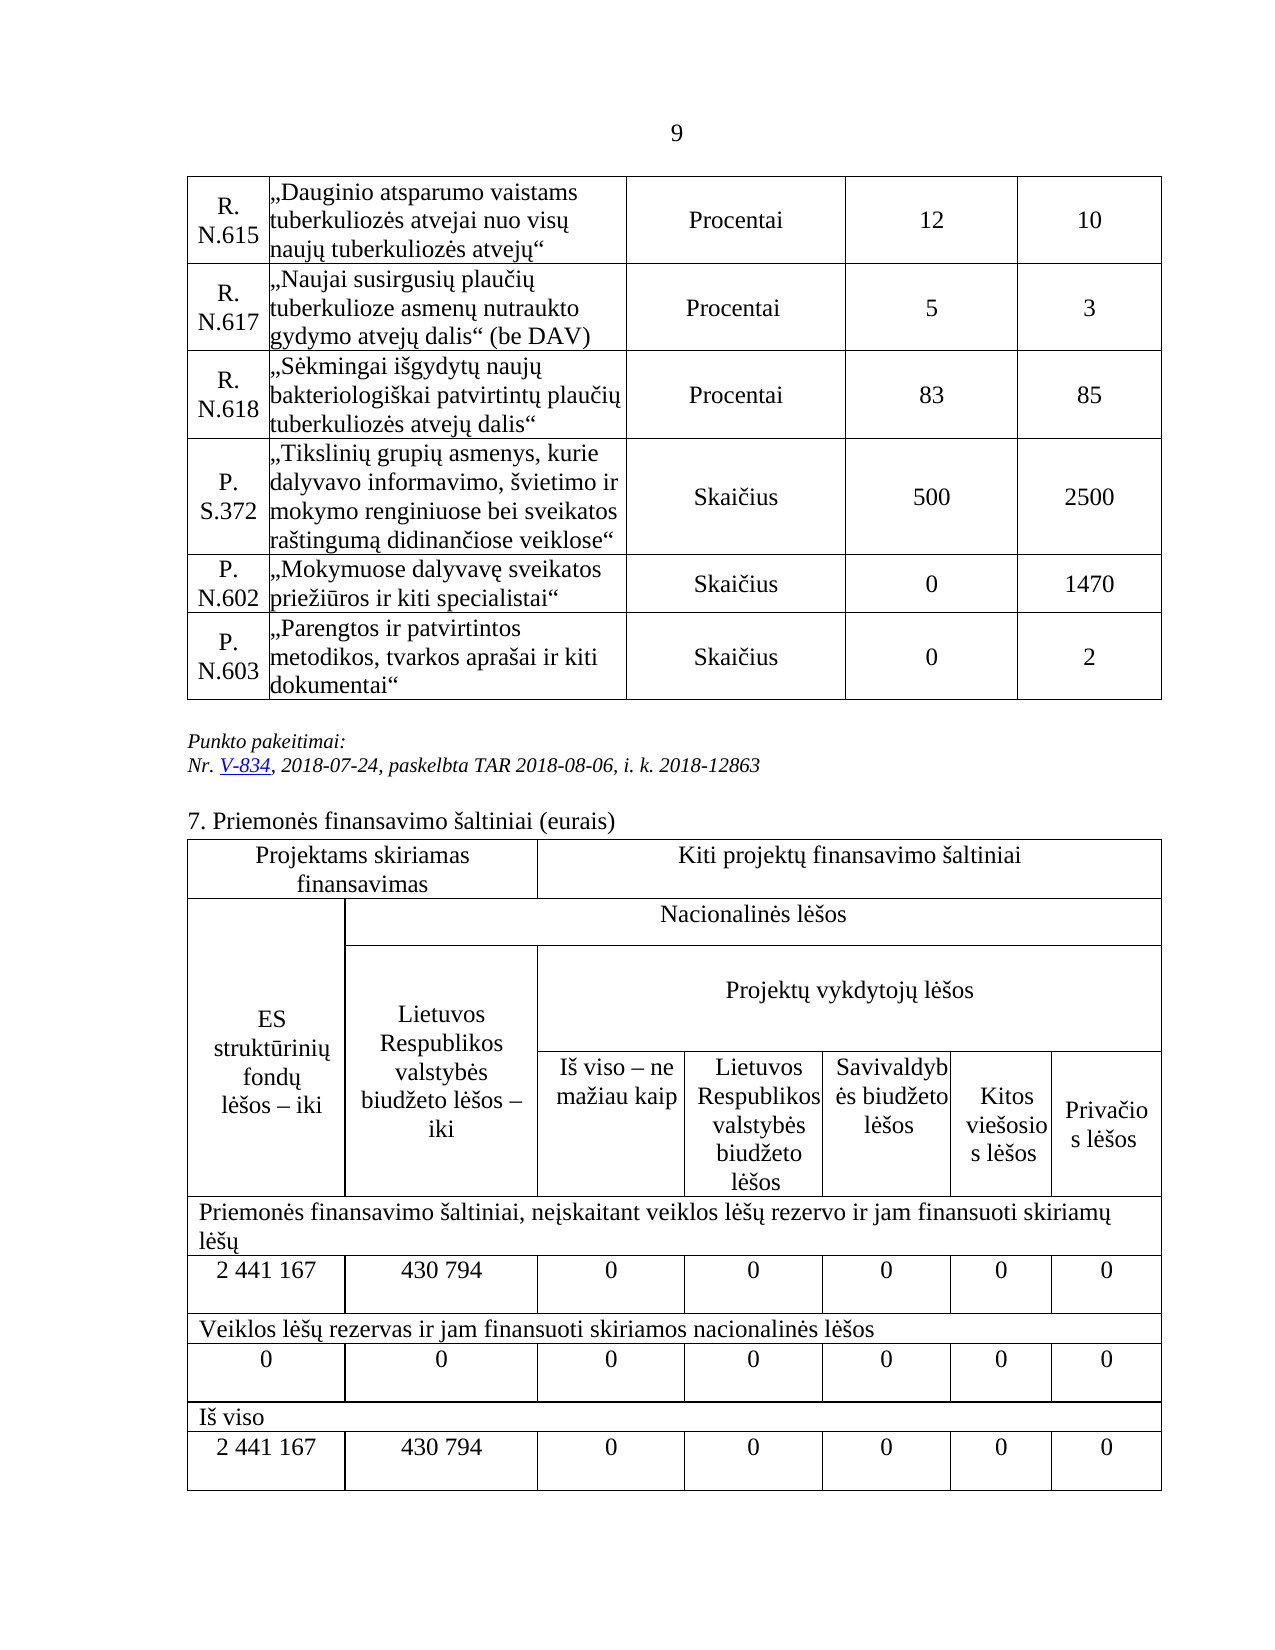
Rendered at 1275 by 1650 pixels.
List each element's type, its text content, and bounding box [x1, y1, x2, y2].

table_cell 0 [188, 1344, 344, 1401]
table_cell 0 [538, 1432, 684, 1490]
table_cell R. N.615 [188, 177, 269, 263]
table_cell 1470 [1018, 555, 1161, 612]
table_header Projektams skiriamas finansavimas [188, 840, 537, 898]
table_cell 430 794 [346, 1256, 537, 1313]
table_cell P. S.372 [188, 439, 269, 553]
table_cell 3 [1018, 264, 1161, 350]
table_header Kiti projektų finansavimo šaltiniai [538, 840, 1161, 898]
table_cell 2 441 167 [188, 1256, 344, 1313]
table_cell 0 [846, 613, 1017, 699]
table_cell 0 [823, 1256, 950, 1313]
table_cell 85 [1018, 351, 1161, 437]
table_cell Lietuvos Respublikos valstybės biudžeto lėšos – iki [346, 946, 537, 1196]
table_cell Skaičius [627, 439, 845, 553]
table_cell Procentai [627, 351, 845, 437]
text 7. Priemonės finansavimo šaltiniai (eurais) [187, 806, 1167, 835]
table_cell P. N.603 [188, 613, 269, 699]
table_cell 2500 [1018, 439, 1161, 553]
table_cell „Tikslinių grupių asmenys, kurie dalyvavo informavimo, švietimo ir mokymo renginiuose bei sveikatos raštingumą didinančiose veiklose“ [270, 439, 626, 553]
table_cell 0 [685, 1344, 822, 1401]
table_cell 10 [1018, 177, 1161, 263]
table_cell 0 [951, 1256, 1051, 1313]
table_cell 0 [1052, 1432, 1161, 1490]
table_cell 12 [846, 177, 1017, 263]
table_cell Skaičius [627, 555, 845, 612]
table_cell Priemonės finansavimo šaltiniai, neįskaitant veiklos lėšų rezervo ir jam finansuoti skiriamų lėšų [188, 1197, 1161, 1254]
table_cell Iš viso [188, 1403, 1161, 1431]
table_cell Iš viso – ne mažiau kaip [538, 1052, 684, 1196]
table_cell „Mokymuose dalyvavę sveikatos priežiūros ir kiti specialistai“ [270, 555, 626, 612]
table_cell „Naujai susirgusių plaučių tuberkulioze asmenų nutraukto gydymo atvejų dalis“ (be DAV) [270, 264, 626, 350]
table_cell R. N.617 [188, 264, 269, 350]
table_cell Skaičius [627, 613, 845, 699]
table_cell „Dauginio atsparumo vaistams tuberkuliozės atvejai nuo visų naujų tuberkuliozės atvejų“ [270, 177, 626, 263]
table_cell 0 [951, 1344, 1051, 1401]
table_cell „Sėkmingai išgydytų naujų bakteriologiškai patvirtintų plaučių tuberkuliozės atvejų dalis“ [270, 351, 626, 437]
table_cell Savivaldybės biudžeto lėšos [823, 1052, 950, 1196]
table_cell 0 [685, 1256, 822, 1313]
text Nr. V-834, 2018-07-24, paskelbta TAR 2018-08-06, i. k. 2018-12863 [187, 753, 1167, 777]
table_cell Privačios lėšos [1052, 1052, 1161, 1196]
table_cell 0 [1052, 1344, 1161, 1401]
table_cell 0 [346, 1344, 537, 1401]
table_cell 0 [823, 1344, 950, 1401]
table_cell 2 [1018, 613, 1161, 699]
table_cell 0 [823, 1432, 950, 1490]
table_cell ES struktūrinių fondų lėšos – iki [188, 899, 344, 1196]
table_cell Projektų vykdytojų lėšos [538, 946, 1161, 1051]
table_cell 0 [1052, 1256, 1161, 1313]
table_cell 0 [538, 1256, 684, 1313]
table_cell 430 794 [346, 1432, 537, 1490]
table_cell Veiklos lėšų rezervas ir jam finansuoti skiriamos nacionalinės lėšos [188, 1314, 1161, 1343]
table_cell 0 [538, 1344, 684, 1401]
table_cell Procentai [627, 264, 845, 350]
table_cell 2 441 167 [188, 1432, 344, 1490]
table_cell 83 [846, 351, 1017, 437]
table_cell Procentai [627, 177, 845, 263]
table_cell Lietuvos Respublikos valstybės biudžeto lėšos [685, 1052, 822, 1196]
table_cell 5 [846, 264, 1017, 350]
text Punkto pakeitimai: [187, 729, 1167, 753]
table_cell „Parengtos ir patvirtintos metodikos, tvarkos aprašai ir kiti dokumentai“ [270, 613, 626, 699]
table_cell P. N.602 [188, 555, 269, 612]
table_cell 0 [846, 555, 1017, 612]
table_cell R. N.618 [188, 351, 269, 437]
table_cell 0 [685, 1432, 822, 1490]
table_cell 500 [846, 439, 1017, 553]
table_cell 0 [951, 1432, 1051, 1490]
table_cell Nacionalinės lėšos [346, 899, 1161, 945]
table_cell Kitos viešosios lėšos [951, 1052, 1051, 1196]
